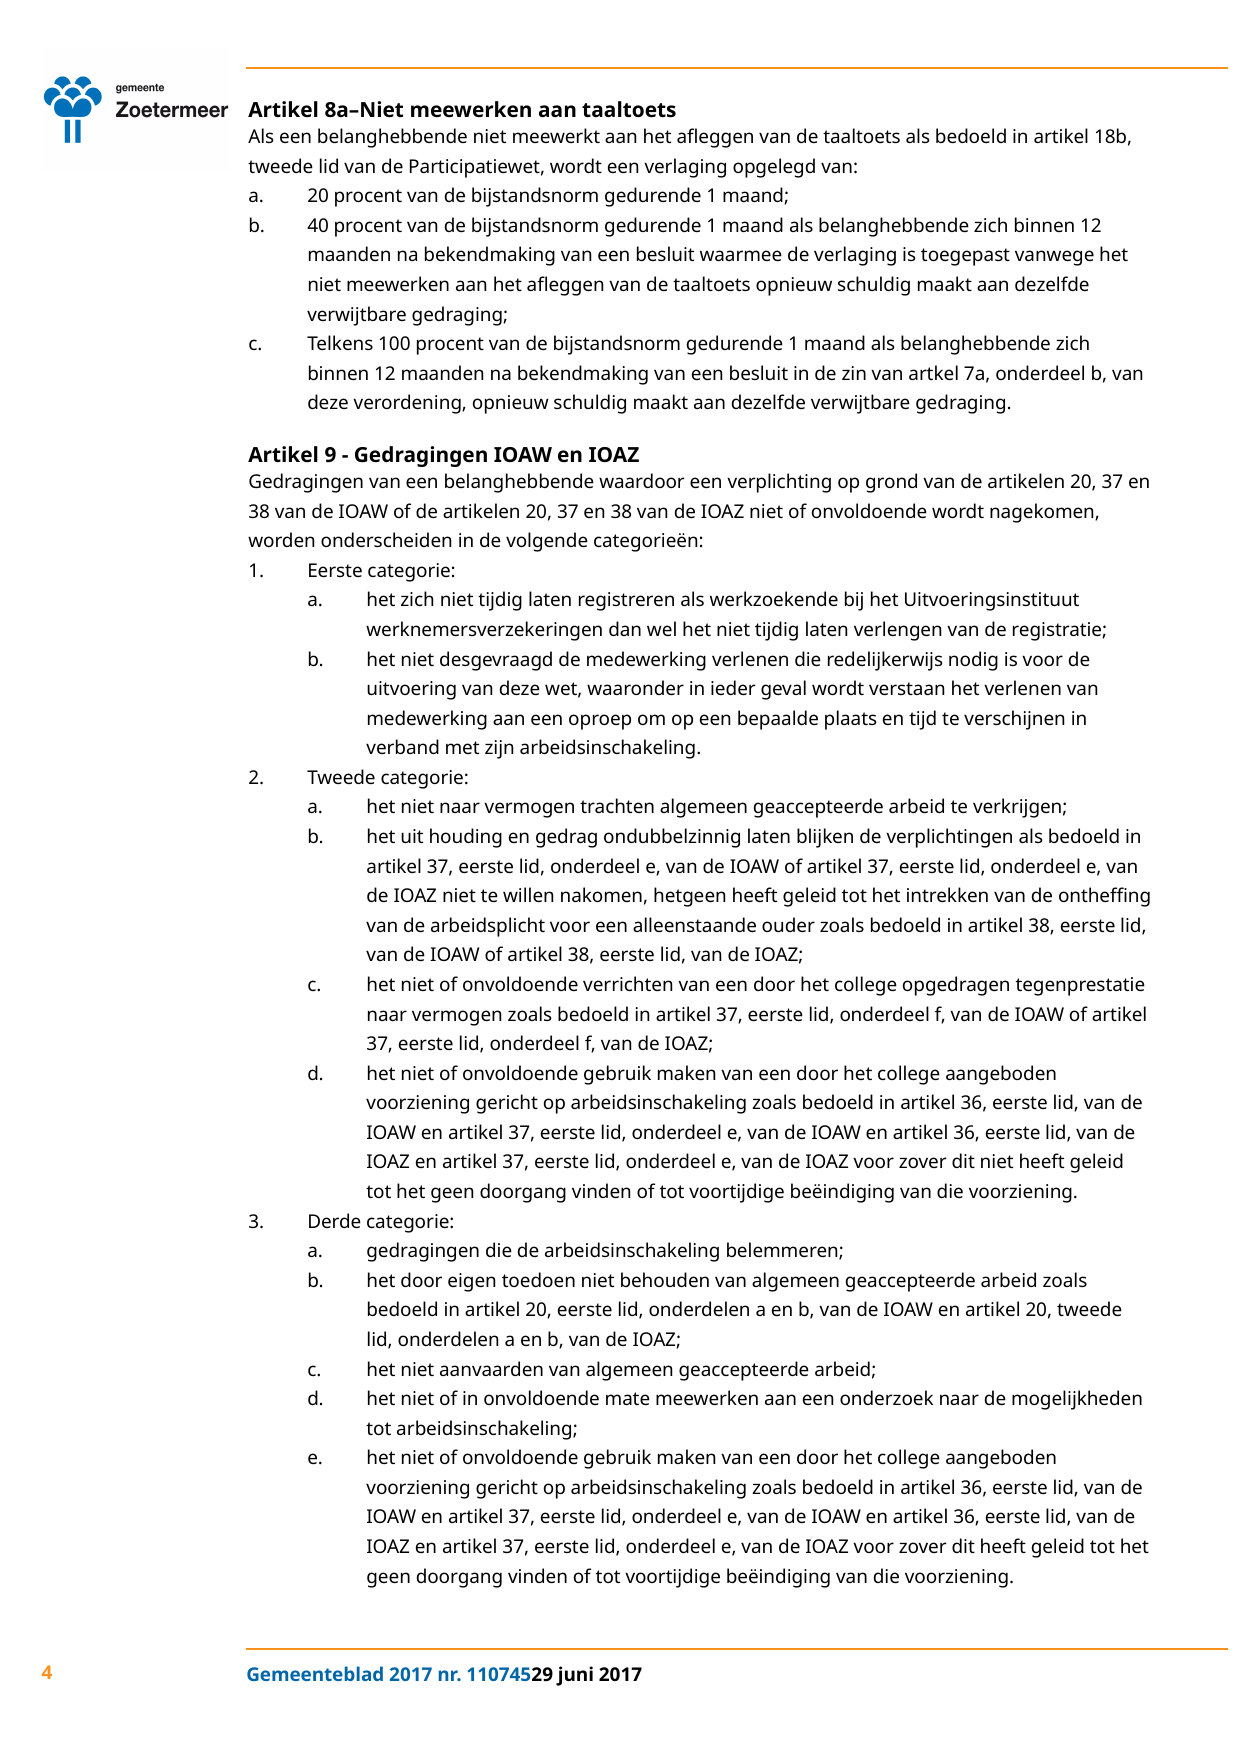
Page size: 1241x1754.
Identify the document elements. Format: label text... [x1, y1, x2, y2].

list Derde categorie: [248, 1208, 1152, 1234]
picture [41, 47, 231, 172]
list het niet of in onvoldoende mate meewerken aan een onderzoek naar de mogelijkheden tot arbeidsinschakeling; [307, 1385, 1152, 1441]
list gedragingen die de arbeidsinschakeling belemmeren; [307, 1237, 1152, 1263]
list 20 procent van de bijstandsnorm gedurende 1 maand; [248, 182, 1152, 208]
list het niet of onvoldoende gebruik maken van een door het college aangeboden voorziening gericht op arbeidsinschakeling zoals bedoeld in artikel 36, eerste lid, van de IOAW en artikel 37, eerste lid, onderdeel e, van de IOAW en artikel 36, eerste lid, van de IOAZ en artikel 37, eerste lid, onderdeel e, van de IOAZ voor zover dit niet heeft geleid tot het geen doorgang vinden of tot voortijdige beëindiging van die voorziening. [307, 1060, 1152, 1204]
list Telkens 100 procent van de bijstandsnorm gedurende 1 maand als belanghebbende zich binnen 12 maanden na bekendmaking van een besluit in de zin van artkel 7a, onderdeel b, van deze verordening, opnieuw schuldig maakt aan dezelfde verwijtbare gedraging. [248, 330, 1152, 415]
text Als een belanghebbende niet meewerkt aan het afleggen van de taaltoets als bedoeld in artikel 18b, tweede lid van de Participatiewet, wordt een verlaging opgelegd van: [248, 123, 1152, 178]
list het zich niet tijdig laten registreren als werkzoekende bij het Uitvoeringsinstituut werknemersverzekeringen dan wel het niet tijdig laten verlengen van de registratie; [307, 587, 1152, 642]
list het niet aanvaarden van algemeen geaccepteerde arbeid; [307, 1356, 1152, 1382]
list het niet desgevraagd de medewerking verlenen die redelijkerwijs nodig is voor de uitvoering van deze wet, waaronder in ieder geval wordt verstaan het verlenen van medewerking aan een oproep om op een bepaalde plaats en tijd te verschijnen in verband met zijn arbeidsinschakeling. [307, 646, 1152, 760]
list Eerste categorie: [248, 557, 1152, 583]
list 40 procent van de bijstandsnorm gedurende 1 maand als belanghebbende zich binnen 12 maanden na bekendmaking van een besluit waarmee de verlaging is toegepast vanwege het niet meewerken aan het afleggen van de taaltoets opnieuw schuldig maakt aan dezelfde verwijtbare gedraging; [248, 212, 1152, 326]
list het uit houding en gedrag ondubbelzinnig laten blijken de verplichtingen als bedoeld in artikel 37, eerste lid, onderdeel e, van de IOAW of artikel 37, eerste lid, onderdeel e, van de IOAZ niet te willen nakomen, hetgeen heeft geleid tot het intrekken van de ontheffing van de arbeidsplicht voor een alleenstaande ouder zoals bedoeld in artikel 38, eerste lid, van de IOAW of artikel 38, eerste lid, van de IOAZ; [307, 823, 1152, 967]
text Gedragingen van een belanghebbende waardoor een verplichting op grond van de artikelen 20, 37 en 38 van de IOAW of de artikelen 20, 37 en 38 van de IOAZ niet of onvoldoende wordt nagekomen, worden onderscheiden in de volgende categorieën: [248, 468, 1152, 553]
text Artikel 9 - Gedragingen IOAW en IOAZ [248, 440, 1152, 468]
list Tweede categorie: [248, 764, 1152, 790]
list het niet of onvoldoende gebruik maken van een door het college aangeboden voorziening gericht op arbeidsinschakeling zoals bedoeld in artikel 36, eerste lid, van de IOAW en artikel 37, eerste lid, onderdeel e, van de IOAW en artikel 36, eerste lid, van de IOAZ en artikel 37, eerste lid, onderdeel e, van de IOAZ voor zover dit heeft geleid tot het geen doorgang vinden of tot voortijdige beëindiging van die voorziening. [307, 1444, 1152, 1589]
list het niet of onvoldoende verrichten van een door het college opgedragen tegenprestatie naar vermogen zoals bedoeld in artikel 37, eerste lid, onderdeel f, van de IOAW of artikel 37, eerste lid, onderdeel f, van de IOAZ; [307, 971, 1152, 1056]
list het niet naar vermogen trachten algemeen geaccepteerde arbeid te verkrijgen; [307, 794, 1152, 819]
list het door eigen toedoen niet behouden van algemeen geaccepteerde arbeid zoals bedoeld in artikel 20, eerste lid, onderdelen a en b, van de IOAW en artikel 20, tweede lid, onderdelen a en b, van de IOAZ; [307, 1267, 1152, 1352]
text Artikel 8a–Niet meewerken aan taaltoets [248, 95, 1152, 123]
